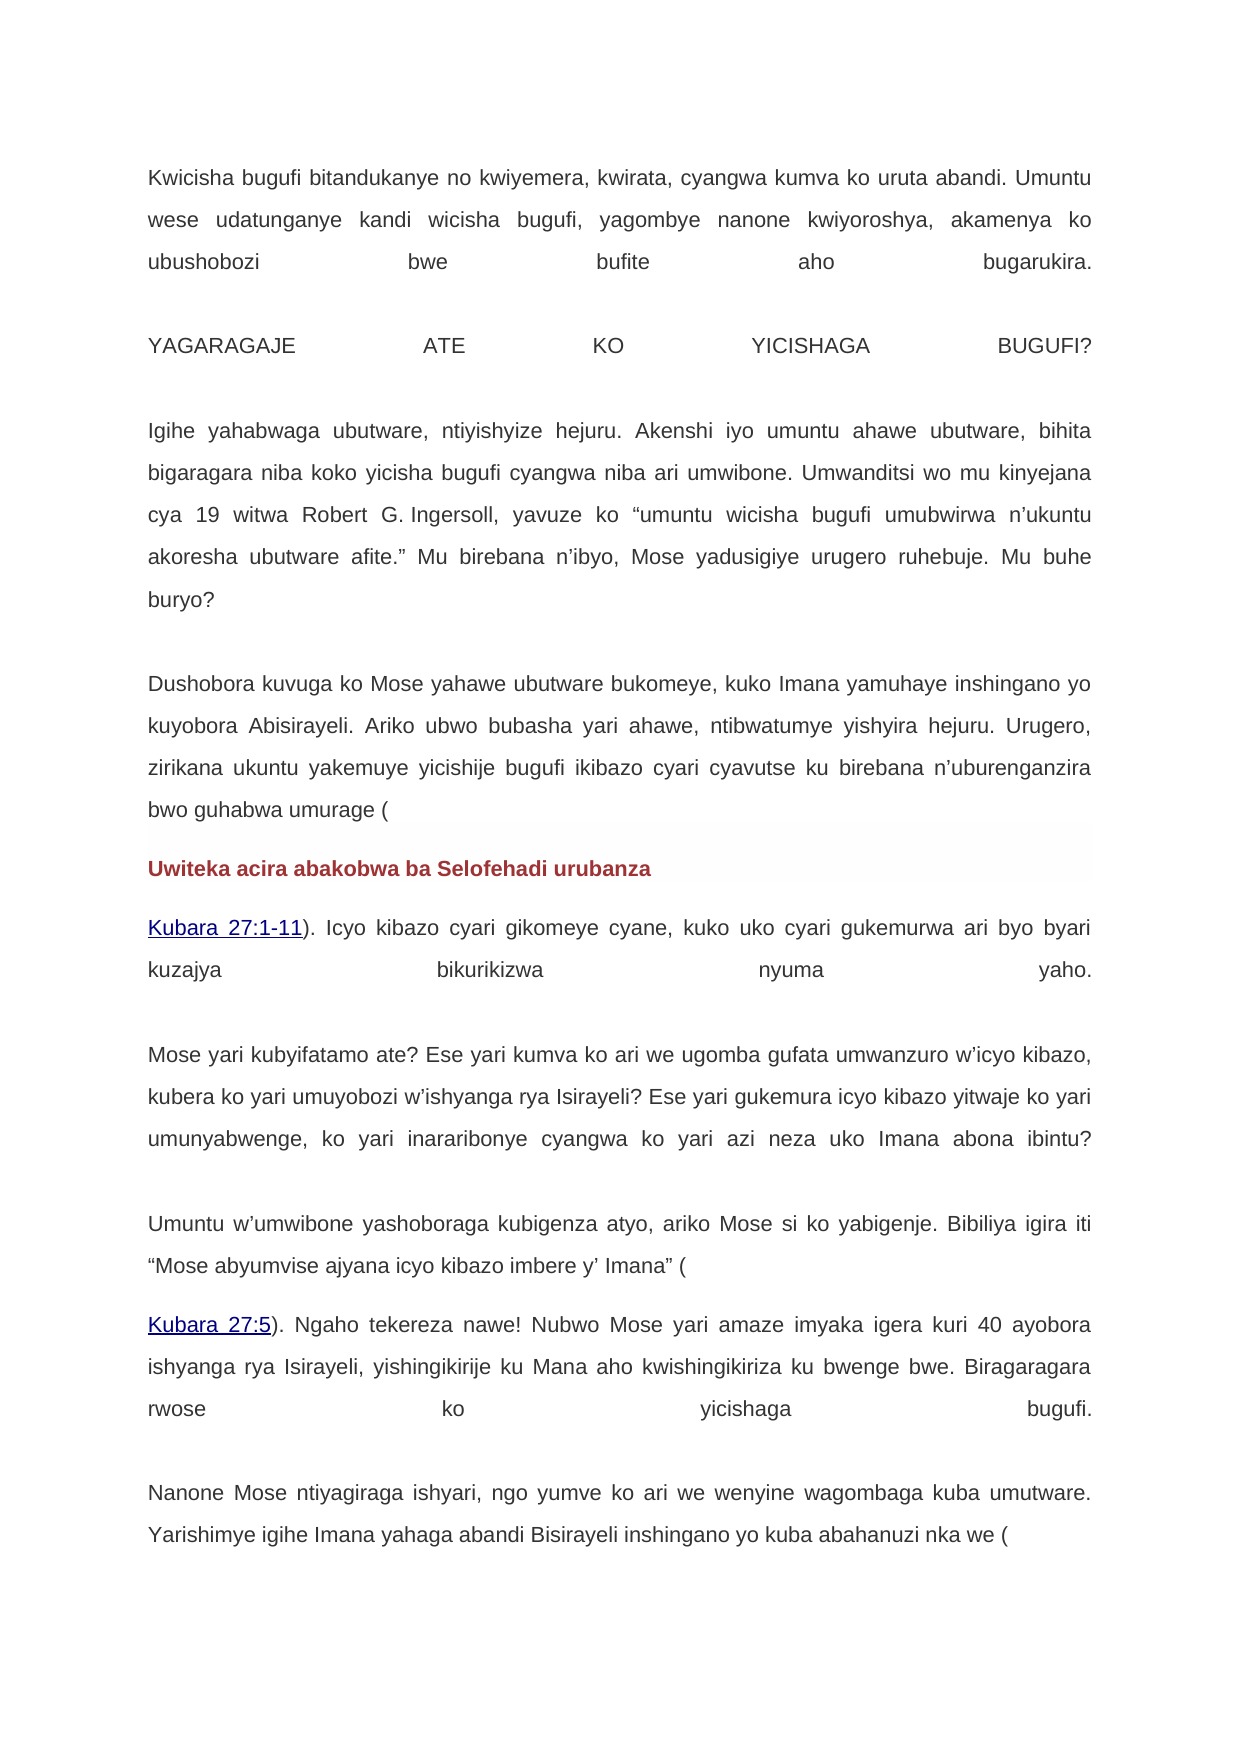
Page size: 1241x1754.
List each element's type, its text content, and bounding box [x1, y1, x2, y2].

text Kubara 27:5). Ngaho tekereza nawe! Nubwo Mose yari amaze imyaka igera kuri 40 ayobora ishyanga rya Isirayeli, yishingikirije ku Mana aho kwishingikiriza ku bwenge bwe. Biragaragara rwose ko yicishaga bugufi. Nanone Mose ntiyagiraga ishyari, ngo yumve ko ari we wenyine wagombaga kuba umutware. Yarishimye igihe Imana yahaga abandi Bisirayeli inshingano yo kuba abahanuzi nka we ( [148, 1294, 1093, 1548]
text Kwicisha bugufi bitandukanye no kwiyemera, kwirata, cyangwa kumva ko uruta abandi. Umuntu wese udatunganye kandi wicisha bugufi, yagombye nanone kwiyoroshya, akamenya ko ubushobozi bwe bufite aho bugarukira. YAGARAGAJE ATE KO YICISHAGA BUGUFI? Igihe yahabwaga ubutware, ntiyishyize hejuru. Akenshi iyo umuntu ahawe ubutware, bihita bigaragara niba koko yicisha bugufi cyangwa niba ari umwibone. Umwanditsi wo mu kinyejana cya 19 witwa Robert G. Ingersoll, yavuze ko “umuntu wicisha bugufi umubwirwa n’ukuntu akoresha ubutware afite.” Mu birebana n’ibyo, Mose yadusigiye urugero ruhebuje. Mu buhe buryo? Dushobora kuvuga ko Mose yahawe ubutware bukomeye, kuko Imana yamuhaye inshingano yo kuyobora Abisirayeli. Ariko ubwo bubasha yari ahawe, ntibwatumye yishyira hejuru. Urugero, zirikana ukuntu yakemuye yicishije bugufi ikibazo cyari cyavutse ku birebana n’uburenganzira bwo guhabwa umurage ( [148, 148, 1093, 823]
text Kubara 27:1-11). Icyo kibazo cyari gikomeye cyane, kuko uko cyari gukemurwa ari byo byari kuzajya bikurikizwa nyuma yaho. Mose yari kubyifatamo ate? Ese yari kumva ko ari we ugomba gufata umwanzuro w’icyo kibazo, kubera ko yari umuyobozi w’ishyanga rya Isirayeli? Ese yari gukemura icyo kibazo yitwaje ko yari umunyabwenge, ko yari inararibonye cyangwa ko yari azi neza uko Imana abona ibintu? Umuntu w’umwibone yashoboraga kubigenza atyo, ariko Mose si ko yabigenje. Bibiliya igira iti “Mose abyumvise ajyana icyo kibazo imbere y’ Imana” ( [148, 898, 1093, 1278]
text Uwiteka acira abakobwa ba Selofehadi urubanza1.Maze higira hafi abakobwa ba Selofehadi mwene Heferi, wa Gileyadi, wa Makiri, wa Manase, bo mu miryango ya Manase mwene Yosefu. Aya ni yo mazina y’abakobwa ba Selofehadi: Mahila na Nowa na Hogila, na Miluka na Tirusa. 2.Bahagarara imbere ya Mose na Eleyazari umutambyi, n’abatware n’iteraniro ryose ku muryango w’ihema ry’ibonaniro, baravuga bati: 3.“Data yapfiriye mu butayu, kandi ntiyari mu iteraniro ry’abiteranirije kugomera Uwiteka bafatanije na Kōra, ahubwo yapfanye ibyaha bye ubwe kandi ntiyabyaye abahungu. 4.Ni iki gikūza izina rya data mu muryango we? Ni uko atabyaye umuhungu? Uzaduhe gakondo muri bene wabo wa data.” 5.Mose ashyira Uwiteka urubanza rwabo. 6.Uwiteka abwira Mose ati 7.“Abakobwa ba Selofehadi baburanye iby’ukuri, ntuzabure kubaha gakondo muri bene wabo wa se, uzatume baragwa gakondo ya se. 8.Kandi ubwire Abisirayeli uti ‘Umuntu napfa adasize abahungu, muzatume umukobwa we aragwa gakondo ye. 9.Nadasiga umukobwa, muzahe bene se gakondo ye. 10.Nadasiga bene se, muzahe ba se wabo gakondo ye. 11.Nadasiga ba se wabo, uzahe gakondo ye mwene wabo urushaho kumuba bugufi mu muryango we, abe ari we uyenda. Iryo ribere Abisirayeli itegeko ritegeka uko baca imanza, uko Uwiteka yategetse Mose.’ ” [148, 839, 1093, 881]
